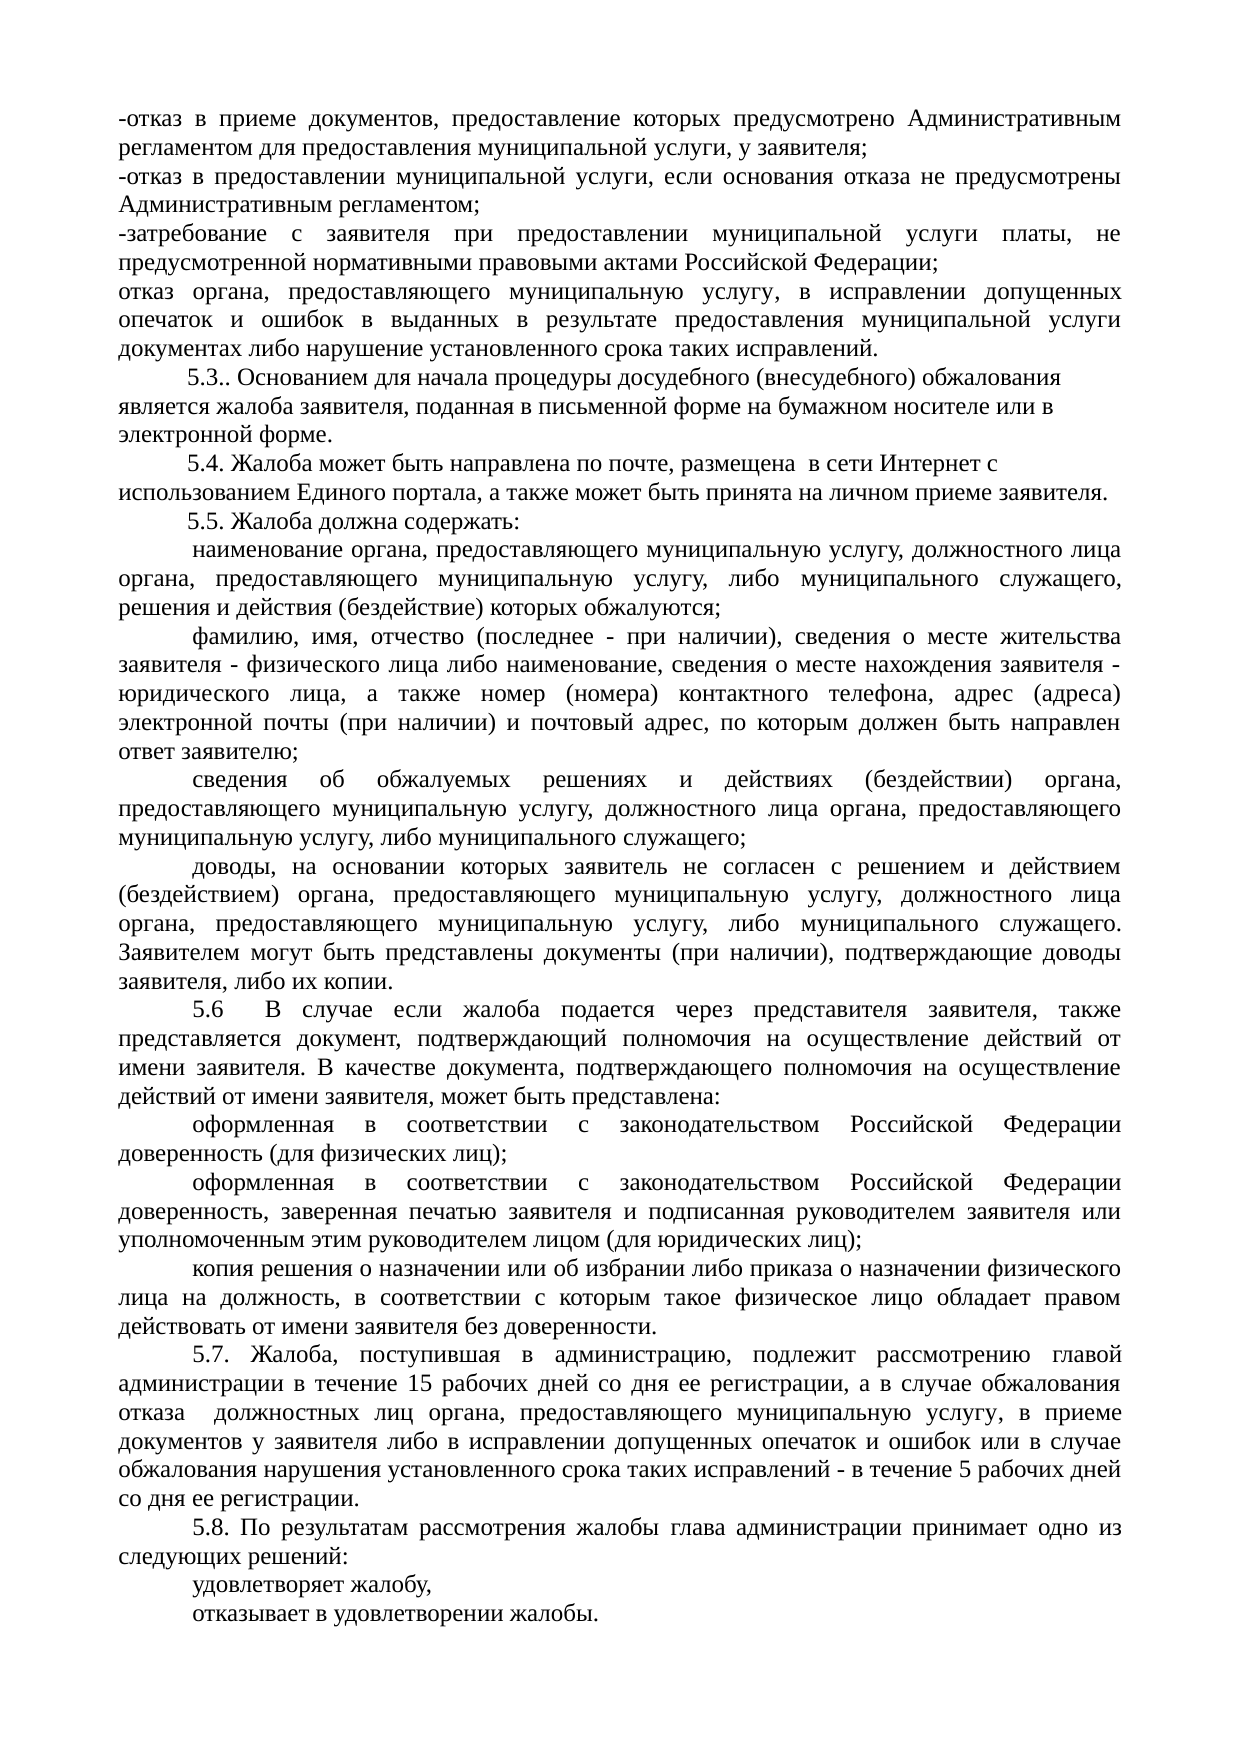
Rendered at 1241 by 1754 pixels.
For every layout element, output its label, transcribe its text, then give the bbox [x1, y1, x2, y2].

text -затребование с заявителя при предоставлении муниципальной услуги платы, не предусмотренной нормативными правовыми актами Российской Федерации; [118, 218, 1122, 276]
text отказывает в удовлетворении жалобы. [118, 1598, 1122, 1627]
text фамилию, имя, отчество (последнее - при наличии), сведения о месте жительства заявителя - физического лица либо наименование, сведения о месте нахождения заявителя - юридического лица, а также номер (номера) контактного телефона, адрес (адреса) электронной почты (при наличии) и почтовый адрес, по которым должен быть направлен ответ заявителю; [118, 621, 1122, 764]
text 5.5. Жалоба должна содержать: [118, 506, 1122, 534]
text -отказ в приеме документов, предоставление которых предусмотрено Административным регламентом для предоставления муниципальной услуги, у заявителя; [118, 103, 1122, 161]
text 5.6 В случае если жалоба подается через представителя заявителя, также представляется документ, подтверждающий полномочия на осуществление действий от имени заявителя. В качестве документа, подтверждающего полномочия на осуществление действий от имени заявителя, может быть представлена: [118, 994, 1122, 1109]
text 5.8. По результатам рассмотрения жалобы глава администрации принимает одно из следующих решений: [118, 1512, 1122, 1569]
text доводы, на основании которых заявитель не согласен с решением и действием (бездействием) органа, предоставляющего муниципальную услугу, должностного лица органа, предоставляющего муниципальную услугу, либо муниципального служащего. Заявителем могут быть представлены документы (при наличии), подтверждающие доводы заявителя, либо их копии. [118, 851, 1122, 994]
text удовлетворяет жалобу, [118, 1569, 1122, 1598]
text копия решения о назначении или об избрании либо приказа о назначении физического лица на должность, в соответствии с которым такое физическое лицо обладает правом действовать от имени заявителя без доверенности. [118, 1253, 1122, 1339]
text наименование органа, предоставляющего муниципальную услугу, должностного лица органа, предоставляющего муниципальную услугу, либо муниципального служащего, решения и действия (бездействие) которых обжалуются; [118, 534, 1122, 621]
text 5.3.. Основанием для начала процедуры досудебного (внесудебного) обжалования является жалоба заявителя, поданная в письменной форме на бумажном носителе или в электронной форме. [118, 362, 1122, 448]
text 5.4. Жалоба может быть направлена по почте, размещена в сети Интернет с использованием Единого портала, а также может быть принята на личном приеме заявителя. [118, 448, 1122, 506]
text -отказ в предоставлении муниципальной услуги, если основания отказа не предусмотрены Административным регламентом; [118, 161, 1122, 218]
text оформленная в соответствии с законодательством Российской Федерации доверенность (для физических лиц); [118, 1109, 1122, 1167]
text сведения об обжалуемых решениях и действиях (бездействии) органа, предоставляющего муниципальную услугу, должностного лица органа, предоставляющего муниципальную услугу, либо муниципального служащего; [118, 764, 1122, 851]
text оформленная в соответствии с законодательством Российской Федерации доверенность, заверенная печатью заявителя и подписанная руководителем заявителя или уполномоченным этим руководителем лицом (для юридических лиц); [118, 1167, 1122, 1253]
text 5.7. Жалоба, поступившая в администрацию, подлежит рассмотрению главой администрации в течение 15 рабочих дней со дня ее регистрации, а в случае обжалования отказа должностных лиц органа, предоставляющего муниципальную услугу, в приеме документов у заявителя либо в исправлении допущенных опечаток и ошибок или в случае обжалования нарушения установленного срока таких исправлений - в течение 5 рабочих дней со дня ее регистрации. [118, 1339, 1122, 1512]
text отказ органа, предоставляющего муниципальную услугу, в исправлении допущенных опечаток и ошибок в выданных в результате предоставления муниципальной услуги документах либо нарушение установленного срока таких исправлений. [118, 276, 1122, 362]
